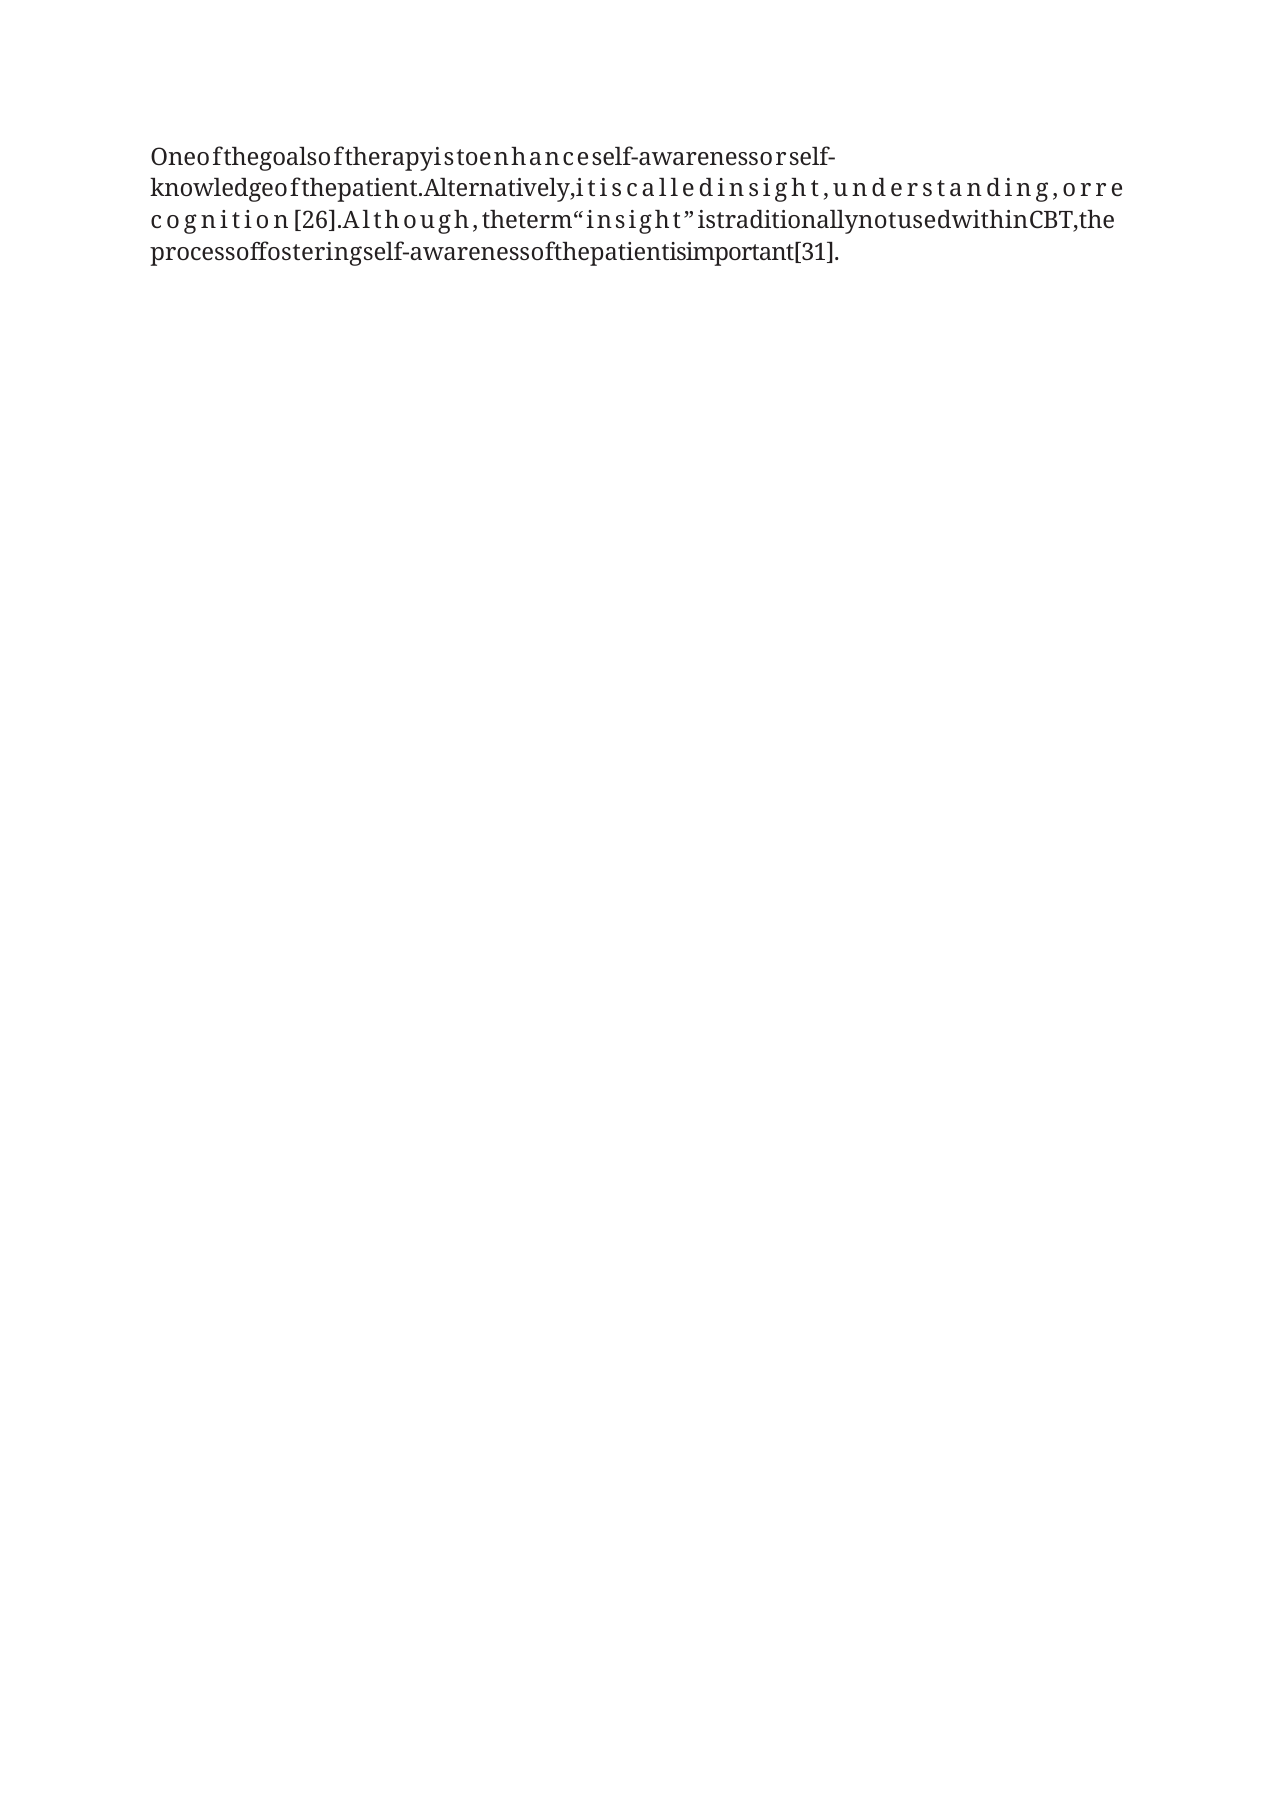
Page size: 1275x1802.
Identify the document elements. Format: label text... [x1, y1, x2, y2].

text Oneofthegoalsoftherapyistoenhanceself-awarenessorself-knowledgeofthepatient.Alternatively,itiscalledinsight,understanding,orrecognition[26].Although,theterm“insight”istraditionallynotusedwithinCBT,theprocessoffosteringself-awarenessofthepatientisimportant[31]. [150, 139, 1125, 266]
